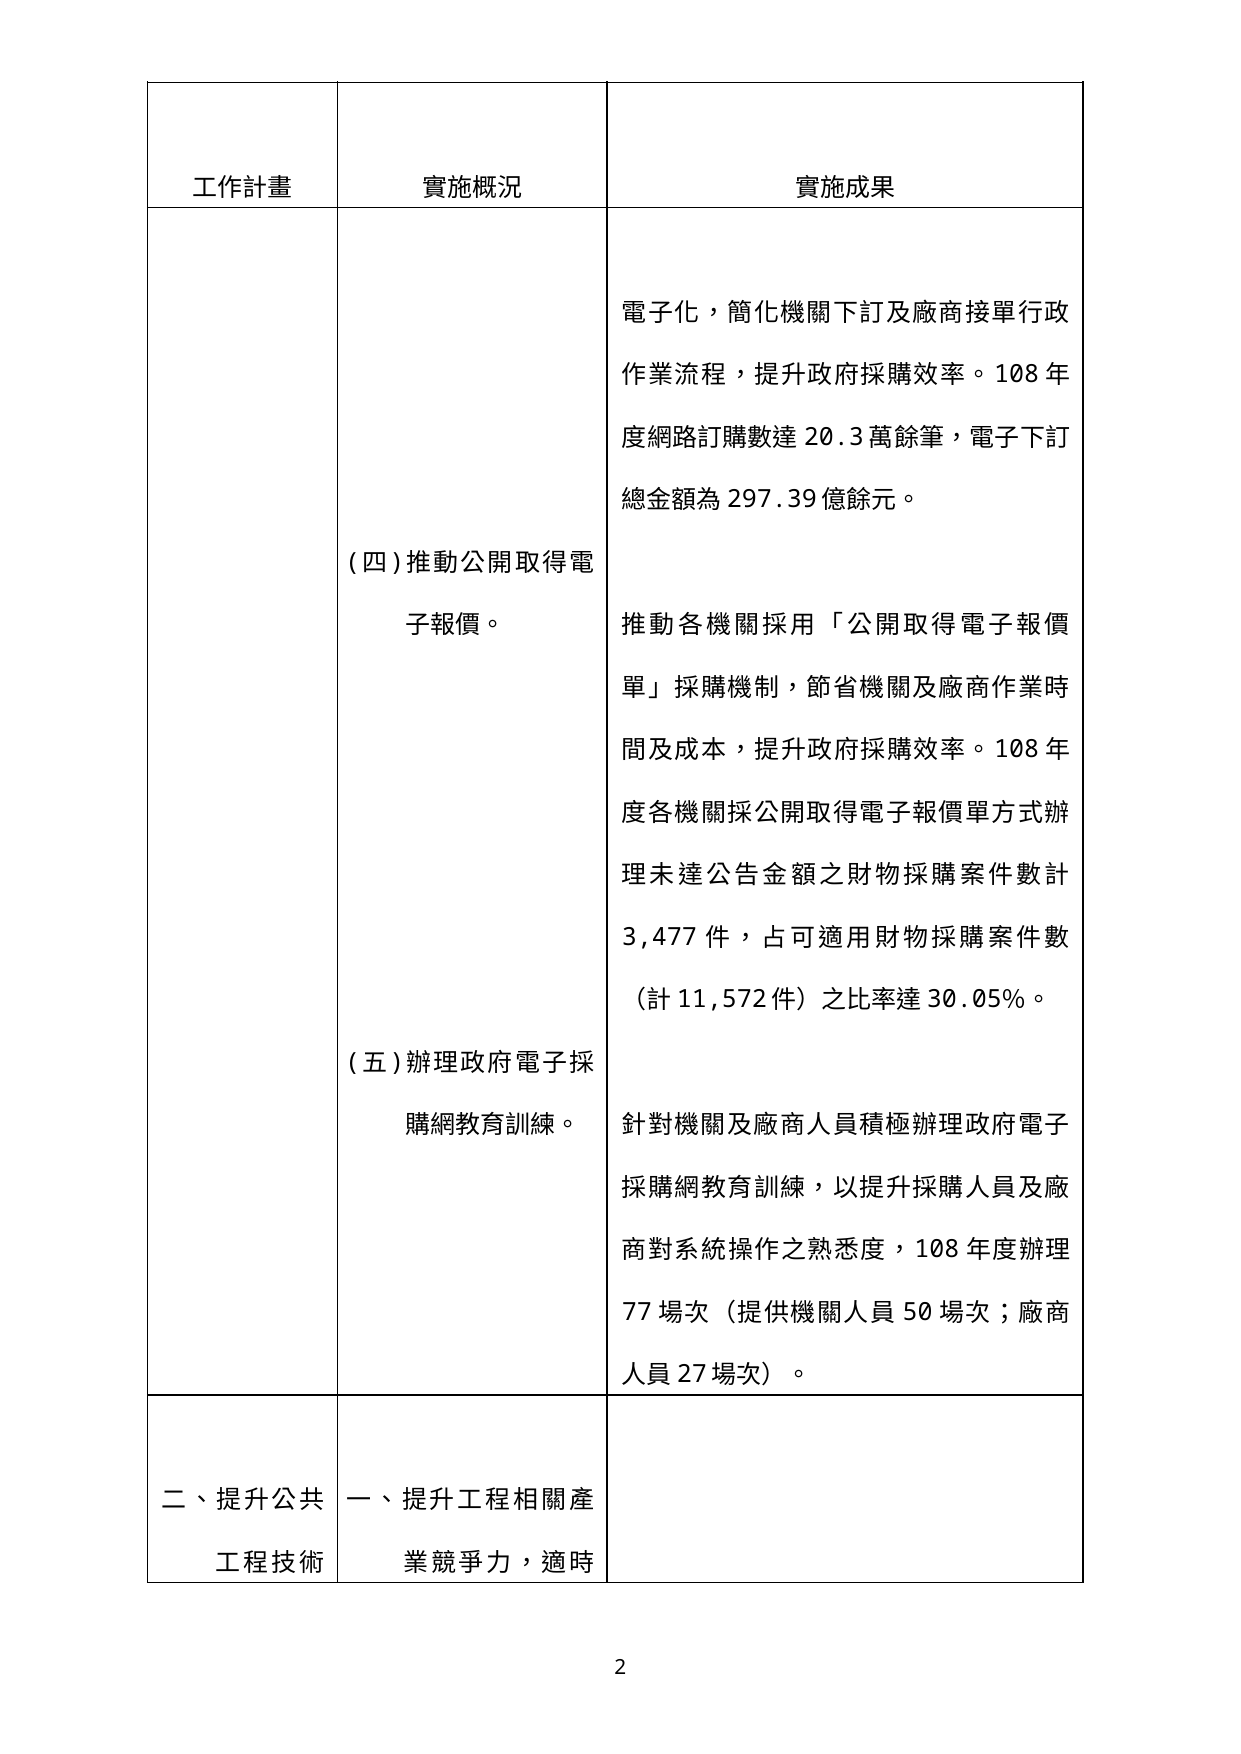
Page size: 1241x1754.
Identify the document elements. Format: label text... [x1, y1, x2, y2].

table_cell 二、提升公共工程技術 [148, 1396, 337, 1581]
table_cell [608, 1396, 1082, 1581]
table_header 實施概況 [338, 83, 606, 206]
table_header 工作計畫 [148, 83, 337, 206]
table_cell (四)推動公開取得電子報價。 (五)辦理政府電子採購網教育訓練。 [338, 208, 606, 1394]
table_cell 一、提升工程相關產業競爭力，適時 [338, 1396, 606, 1581]
table_cell [148, 208, 337, 1394]
table_header 實施成果 [608, 83, 1082, 206]
table_cell 電子化，簡化機關下訂及廠商接單行政作業流程，提升政府採購效率。108年度網路訂購數達20.3萬餘筆，電子下訂總金額為297.39億餘元。 推動各機關採用「公開取得電子報價單」採購機制，節省機關及廠商作業時間及成本，提升政府採購效率。108年度各機關採公開取得電子報價單方式辦理未達公告金額之財物採購案件數計3,477件，占可適用財物採購案件數（計11,572件）之比率達30.05％。 針對機關及廠商人員積極辦理政府電子採購網教育訓練，以提升採購人員及廠商對系統操作之熟悉度，108年度辦理77場次（提供機關人員50場次；廠商人員27場次）。 [608, 208, 1082, 1394]
